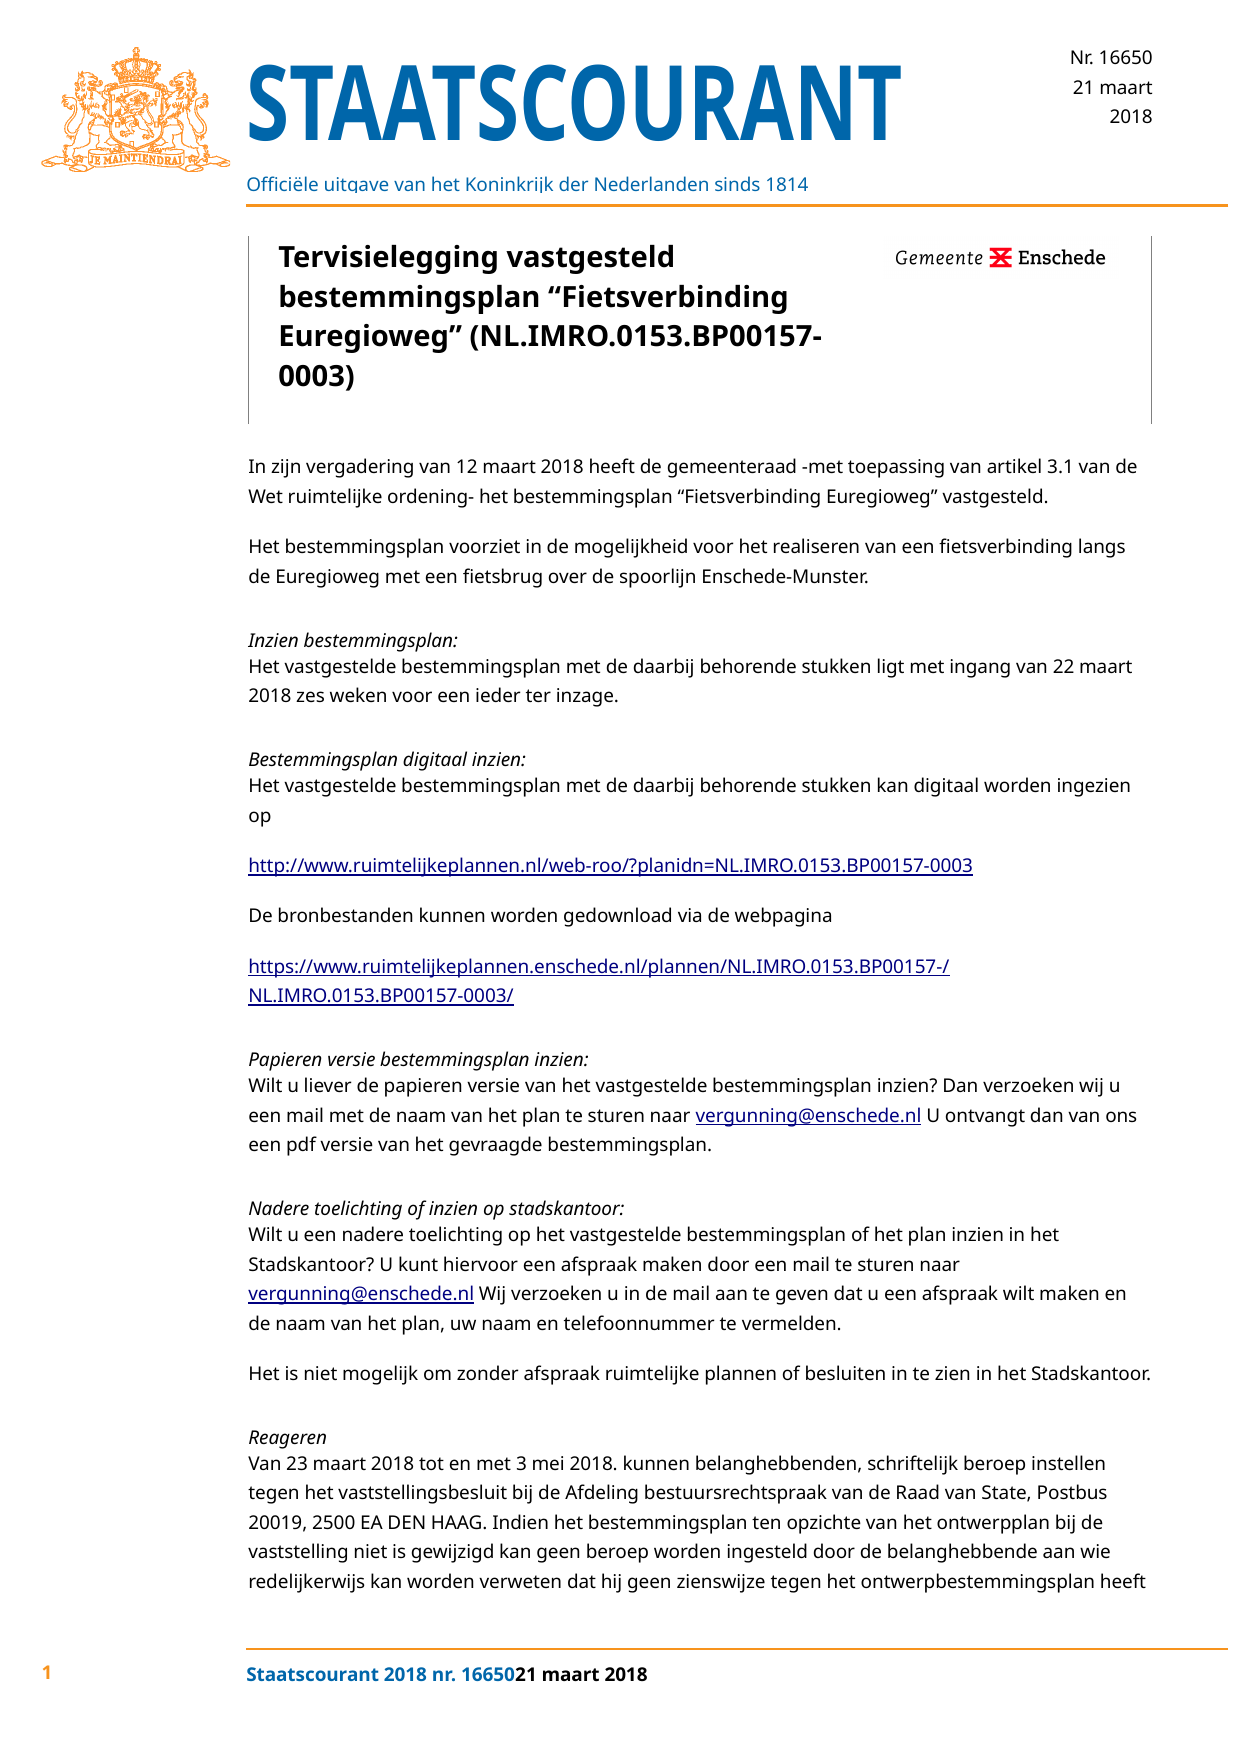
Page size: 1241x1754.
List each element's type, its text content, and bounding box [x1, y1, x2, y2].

text Van 23 maart 2018 tot en met 3 mei 2018. kunnen belanghebbenden, schriftelijk beroep instellen tegen het vaststellingsbesluit bij de Afdeling bestuursrechtspraak van de Raad van State, Postbus 20019, 2500 EA DEN HAAG. Indien het bestemmingsplan ten opzichte van het ontwerpplan bij de vaststelling niet is gewijzigd kan geen beroep worden ingesteld door de belanghebbende aan wie redelijkerwijs kan worden verweten dat hij geen zienswijze tegen het ontwerpbestemmingsplan heeft [248, 1450, 1152, 1594]
text Nadere toelichting of inzien op stadskantoor: [248, 1195, 1152, 1221]
picture [882, 236, 1119, 279]
text In zijn vergadering van 12 maart 2018 heeft de gemeenteraad -met toepassing van artikel 3.1 van de Wet ruimtelijke ordening- het bestemmingsplan “Fietsverbinding Euregioweg” vastgesteld. [248, 454, 1152, 509]
text Het vastgestelde bestemmingsplan met de daarbij behorende stukken ligt met ingang van 22 maart 2018 zes weken voor een ieder ter inzage. [248, 653, 1152, 708]
text Reageren [248, 1424, 1152, 1450]
text Het vastgestelde bestemmingsplan met de daarbij behorende stukken kan digitaal worden ingezien op [248, 772, 1152, 827]
text Het bestemmingsplan voorziet in de mogelijkheid voor het realiseren van een fietsverbinding langs de Euregioweg met een fietsbrug over de spoorlijn Enschede-Munster. [248, 534, 1152, 589]
text Wilt u een nadere toelichting op het vastgestelde bestemmingsplan of het plan inzien in het Stadskantoor? U kunt hiervoor een afspraak maken door een mail te sturen naar vergunning@enschede.nl Wij verzoeken u in de mail aan te geven dat u een afspraak wilt maken en de naam van het plan, uw naam en telefoonnummer te vermelden. [248, 1221, 1152, 1336]
text https://www.ruimtelijkeplannen.enschede.nl/plannen/NL.IMRO.0153.BP00157-/NL.IMRO.0153.BP00157-0003/ [248, 953, 1152, 1008]
text Inzien bestemmingsplan: [248, 627, 1152, 653]
text Papieren versie bestemmingsplan inzien: [248, 1047, 1152, 1072]
text Bestemmingsplan digitaal inzien: [248, 746, 1152, 772]
table_header [850, 236, 1151, 424]
picture [41, 47, 231, 172]
text Wilt u liever de papieren versie van het vastgestelde bestemmingsplan inzien? Dan verzoeken wij u een mail met de naam van het plan te sturen naar vergunning@enschede.nl U ontvangt dan van ons een pdf versie van het gevraagde bestemmingsplan. [248, 1072, 1152, 1157]
text http://www.ruimtelijkeplannen.nl/web-roo/?planidn=NL.IMRO.0153.BP00157-0003 [248, 852, 1152, 878]
table_header Tervisielegging vastgesteld bestemmingsplan “Fietsverbinding Euregioweg” (NL.IMRO.0153.BP00157-0003) [249, 236, 850, 424]
text Het is niet mogelijk om zonder afspraak ruimtelijke plannen of besluiten in te zien in het Stadskantoor. [248, 1360, 1152, 1386]
text De bronbestanden kunnen worden gedownload via de webpagina [248, 903, 1152, 928]
